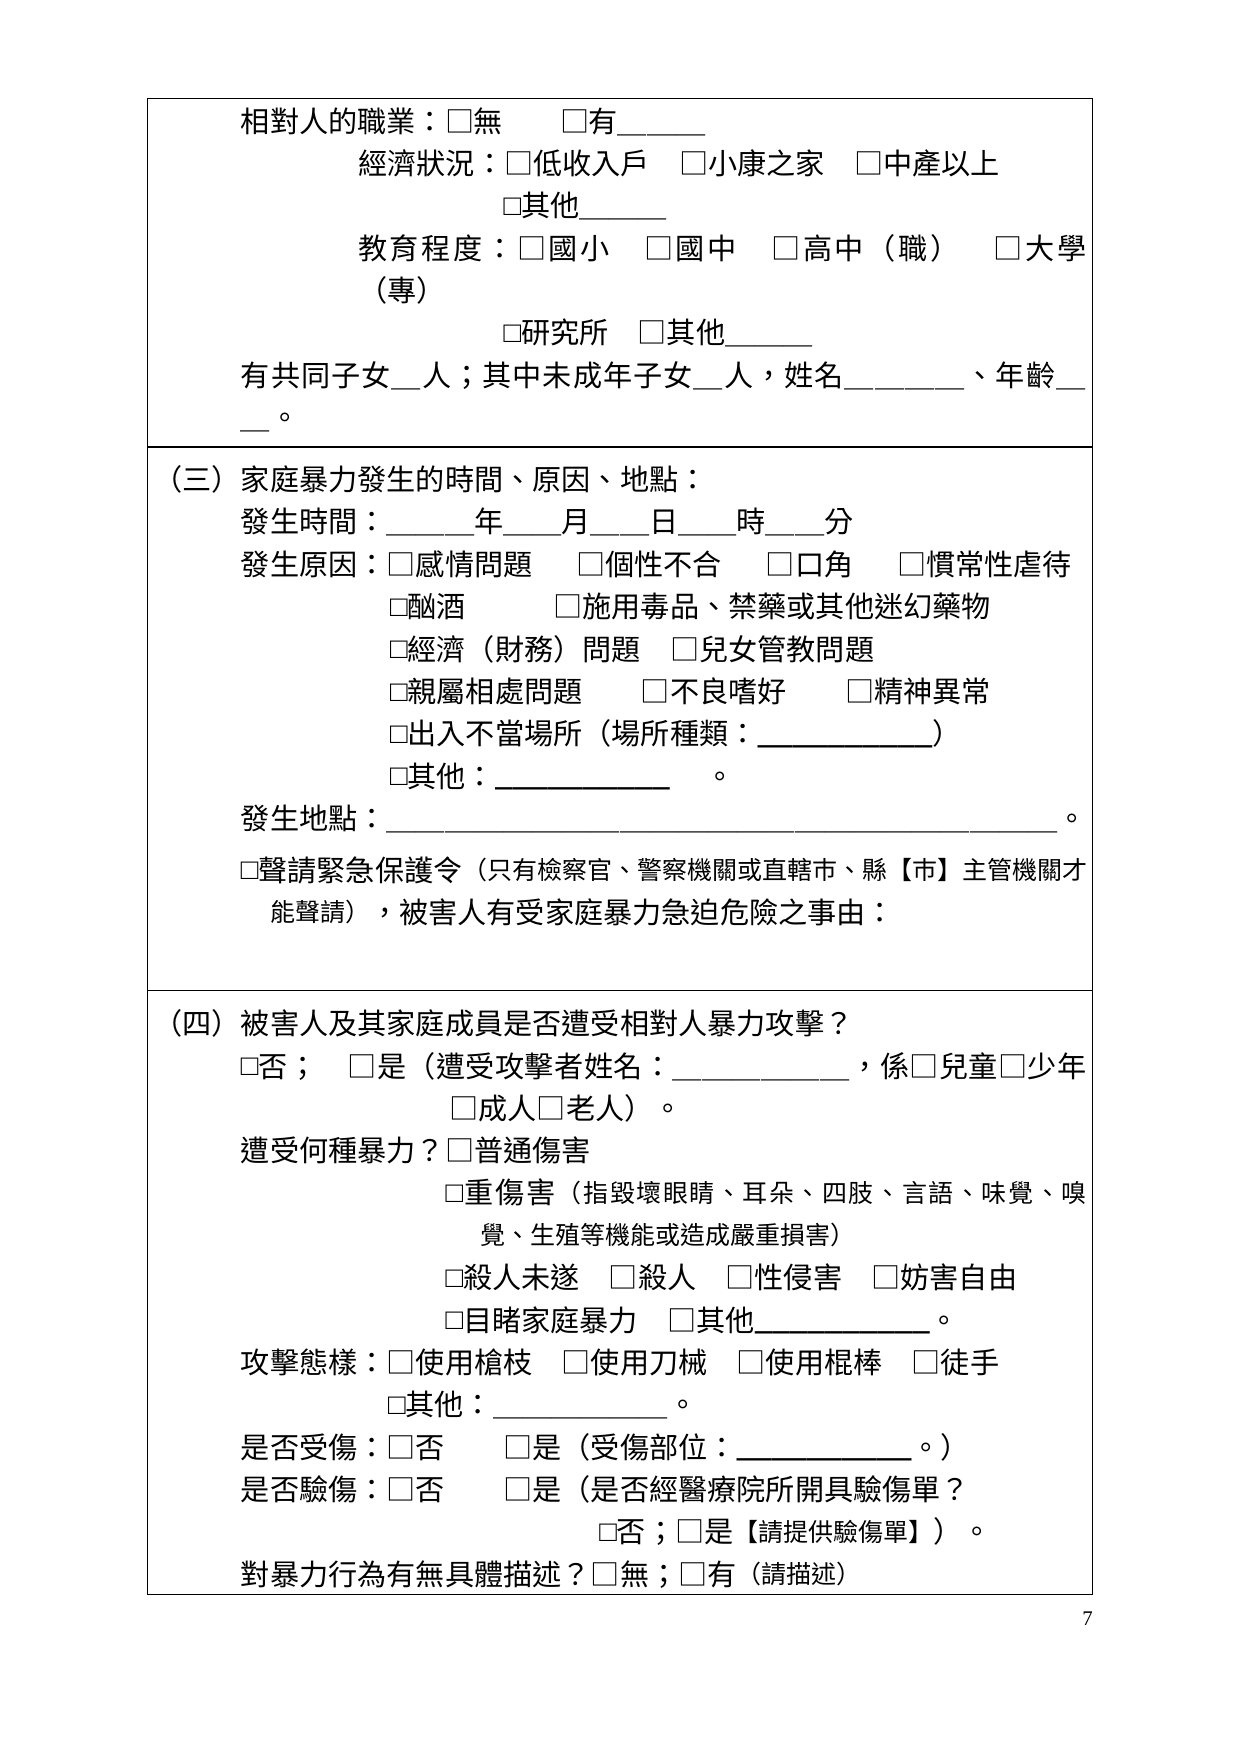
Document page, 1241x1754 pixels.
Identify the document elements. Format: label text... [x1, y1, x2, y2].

table_cell （四）被害人及其家庭成員是否遭受相對人暴力攻擊？ □否； □是（遭受攻擊者姓名：＿＿＿＿＿＿，係□兒童□少年□成人□老人）。 遭受何種暴力？□普通傷害 □重傷害（指毀壞眼睛、耳朵、四肢、言語、味覺、嗅覺、生殖等機能或造成嚴重損害） □殺人未遂 □殺人 □性侵害 □妨害自由 □目睹家庭暴力 □其他__________。 攻擊態樣：□使用槍枝 □使用刀械 □使用棍棒 □徒手 □其他：＿＿＿＿＿＿。 是否受傷：□否 □是（受傷部位：__________。） 是否驗傷：□否 □是（是否經醫療院所開具驗傷單？ □否；□是【請提供驗傷單】）。 對暴力行為有無具體描述？□無；□有（請描述） [148, 991, 1092, 1594]
table_cell （三）家庭暴力發生的時間、原因、地點： 發生時間：＿＿＿年＿＿月＿＿日＿＿時＿＿分 發生原因：□感情問題 □個性不合 □口角 □慣常性虐待 □酗酒 □施用毒品、禁藥或其他迷幻藥物 □經濟（財務）問題 □兒女管教問題 □親屬相處問題 □不良嗜好 □精神異常 □出入不當場所（場所種類：__________） □其他：__________ 。 發生地點：＿＿＿＿＿＿＿＿＿＿＿＿＿＿＿＿＿＿＿＿＿＿＿。 □聲請緊急保護令（只有檢察官、警察機關或直轄巿、縣【巿】主管機關才能聲請），被害人有受家庭暴力急迫危險之事由： [148, 448, 1092, 990]
table_cell 相對人的職業：□無 □有＿＿＿ 經濟狀況：□低收入戶 □小康之家 □中產以上 □其他＿＿＿ 教育程度：□國小 □國中 □高中（職） □大學（專） □研究所 □其他＿＿＿ 有共同子女＿人；其中未成年子女＿人，姓名＿＿＿＿、年齡＿＿。 [148, 99, 1092, 446]
